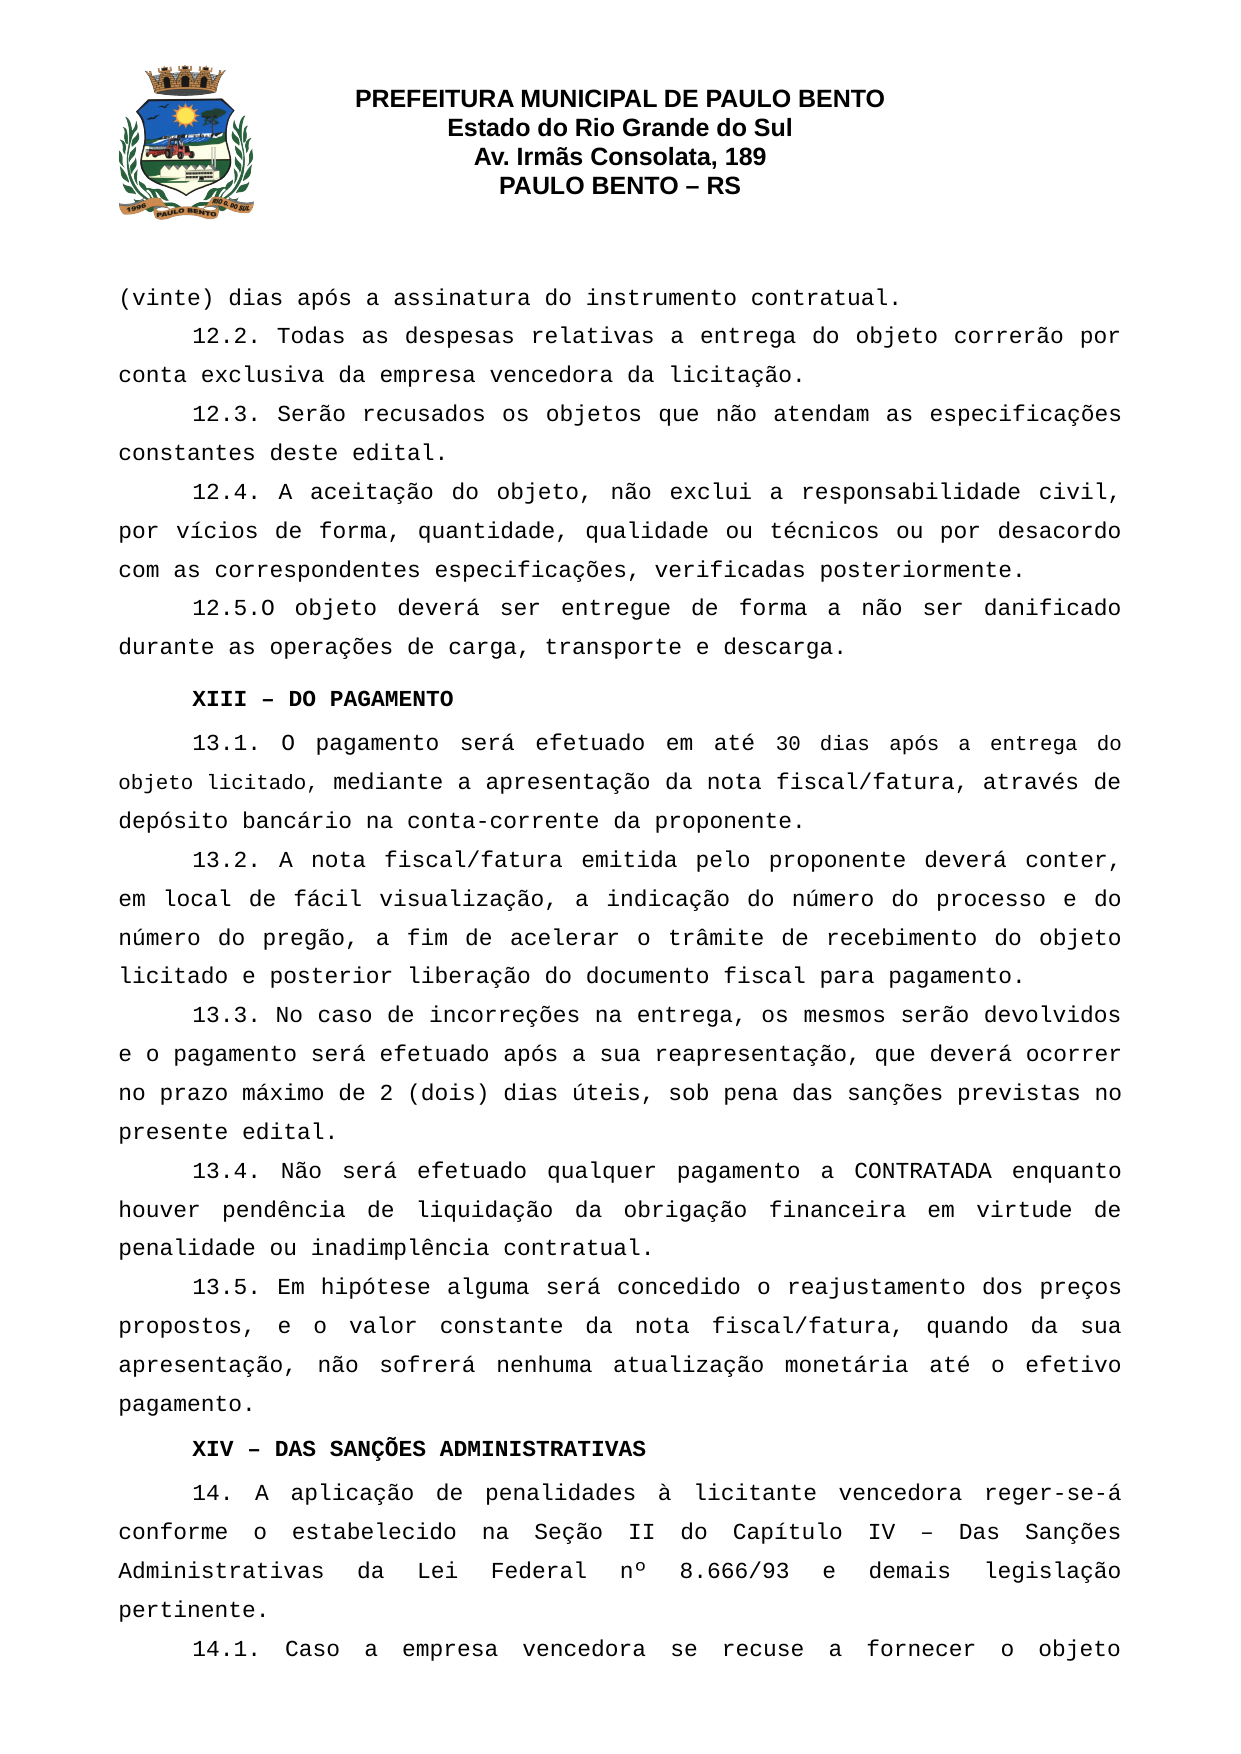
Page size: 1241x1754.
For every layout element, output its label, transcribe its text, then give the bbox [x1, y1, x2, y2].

text 13.4. Não será efetuado qualquer pagamento a CONTRATADA enquanto houver pendência de liquidação da obrigação financeira em virtude de penalidade ou inadimplência contratual. [118, 1159, 1122, 1263]
text 13.2. A nota fiscal/fatura emitida pelo proponente deverá conter, em local de fácil visualização, a indicação do número do processo e do número do pregão, a fim de acelerar o trâmite de recebimento do objeto licitado e posterior liberação do documento fiscal para pagamento. [118, 848, 1122, 991]
text XIII – DO PAGAMENTO [118, 687, 1122, 713]
picture [118, 65, 254, 220]
text 13.1. O pagamento será efetuado em até 30 dias após a entrega do objeto licitado, mediante a apresentação da nota fiscal/fatura, através de depósito bancário na conta-corrente da proponente. [118, 732, 1122, 835]
text XIV – DAS SANÇÕES ADMINISTRATIVAS [118, 1437, 1122, 1463]
text 12.2. Todas as despesas relativas a entrega do objeto correrão por conta exclusiva da empresa vencedora da licitação. [118, 325, 1122, 389]
text 13.5. Em hipótese alguma será concedido o reajustamento dos preços propostos, e o valor constante da nota fiscal/fatura, quando da sua apresentação, não sofrerá nenhuma atualização monetária até o efetivo pagamento. [118, 1276, 1122, 1418]
text (vinte) dias após a assinatura do instrumento contratual. [118, 286, 1122, 312]
text 12.3. Serão recusados os objetos que não atendam as especificações constantes deste edital. [118, 402, 1122, 467]
text 13.3. No caso de incorreções na entrega, os mesmos serão devolvidos e o pagamento será efetuado após a sua reapresentação, que deverá ocorrer no prazo máximo de 2 (dois) dias úteis, sob pena das sanções previstas no presente edital. [118, 1004, 1122, 1146]
text 14. A aplicação de penalidades à licitante vencedora reger-se-á conforme o estabelecido na Seção II do Capítulo IV – Das Sanções Administrativas da Lei Federal nº 8.666/93 e demais legislação pertinente. [118, 1482, 1122, 1624]
text 12.5.O objeto deverá ser entregue de forma a não ser danificado durante as operações de carga, transporte e descarga. [118, 597, 1122, 662]
text 12.4. A aceitação do objeto, não exclui a responsabilidade civil, por vícios de forma, quantidade, qualidade ou técnicos ou por desacordo com as correspondentes especificações, verificadas posteriormente. [118, 480, 1122, 584]
text 14.1. Caso a empresa vencedora se recuse a fornecer o objeto [118, 1637, 1122, 1663]
